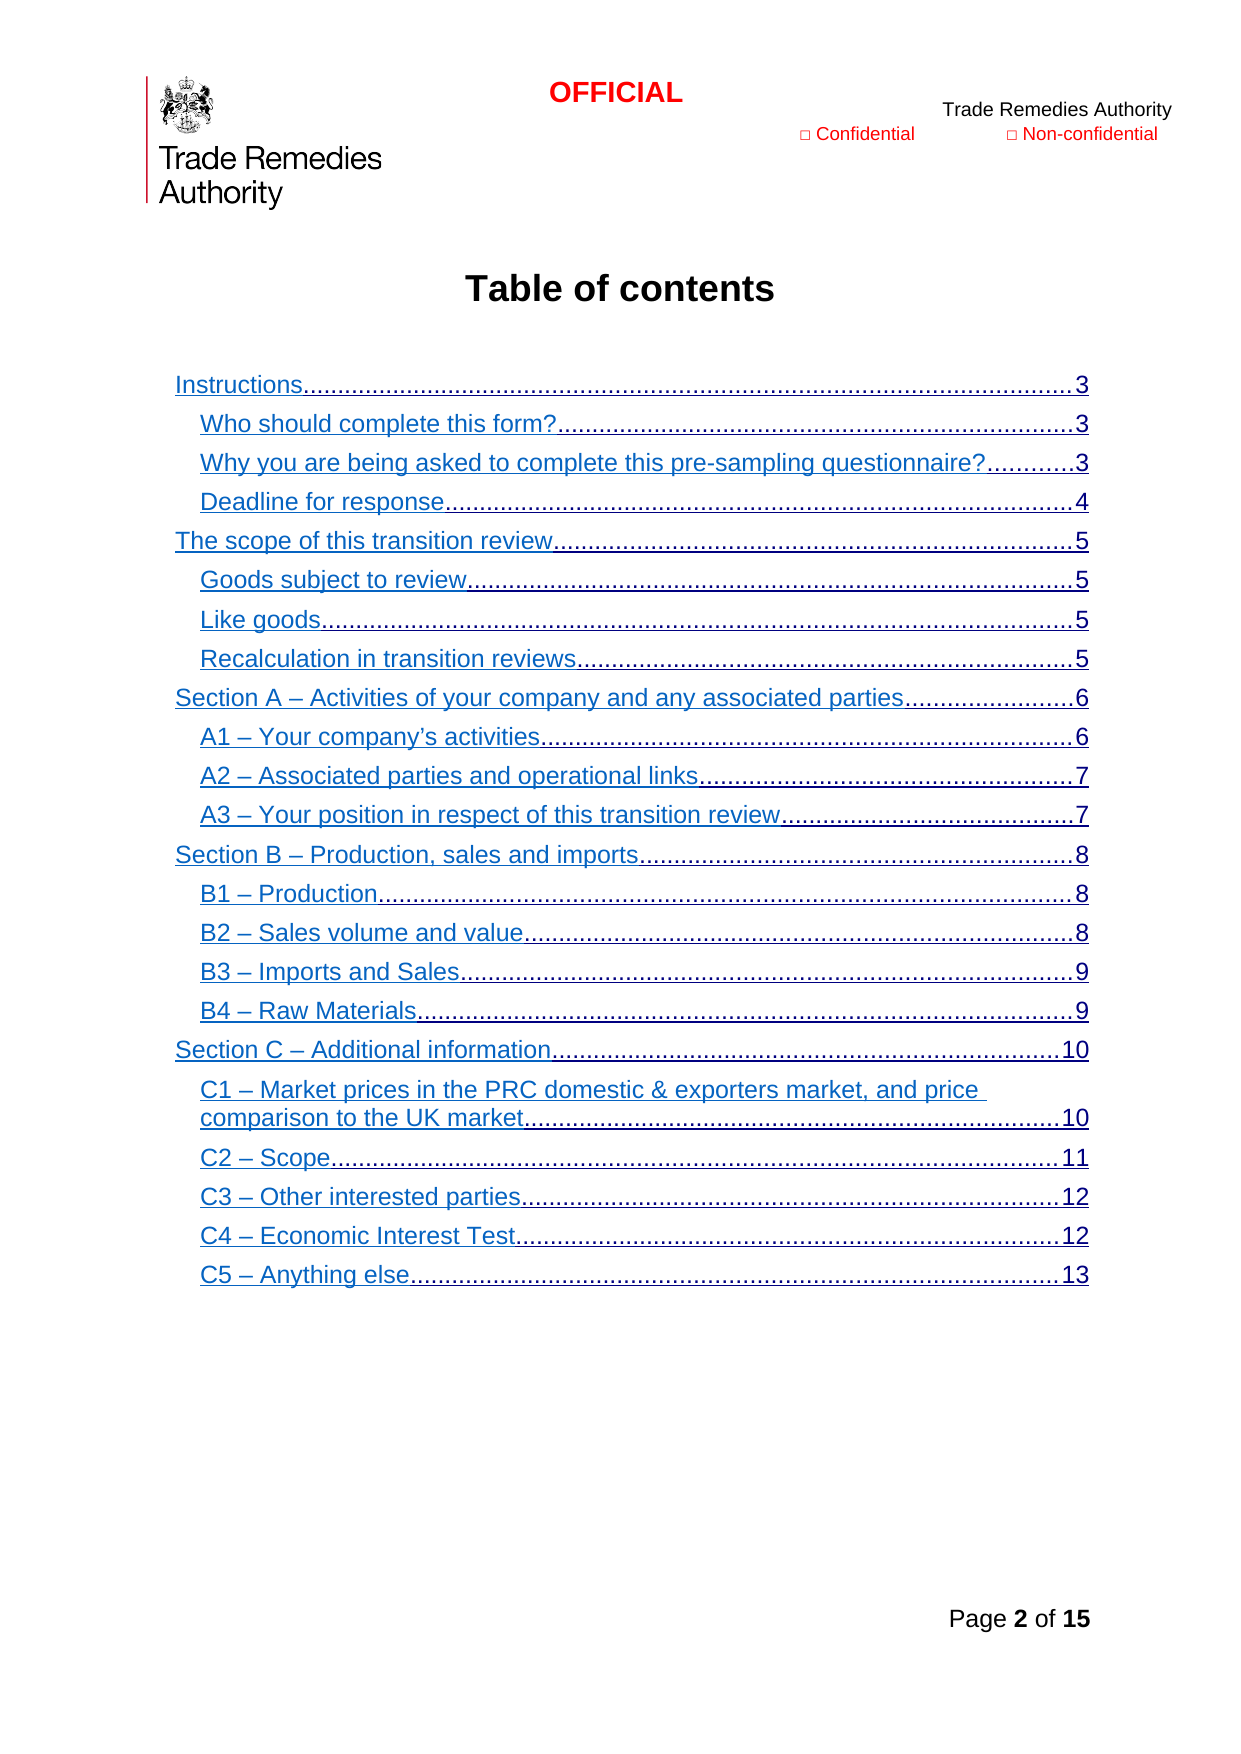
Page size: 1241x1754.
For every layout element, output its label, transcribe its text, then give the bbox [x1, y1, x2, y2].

text B4 – Raw Materials 9 [200, 996, 1090, 1025]
text The scope of this transition review 5 [175, 526, 1090, 555]
text Deadline for response 4 [200, 487, 1090, 516]
text B3 – Imports and Sales 9 [200, 957, 1090, 986]
text B2 – Sales volume and value 8 [200, 918, 1090, 947]
text Goods subject to review 5 [200, 565, 1090, 594]
text Instructions 3 [175, 369, 1090, 398]
text Section B – Production, sales and imports 8 [175, 839, 1090, 868]
text C1 – Market prices in the PRC domestic & exporters market, and price comparison to the UK market 10 [200, 1074, 1090, 1132]
text C4 – Economic Interest Test 12 [200, 1221, 1090, 1249]
text A3 – Your position in respect of this transition review 7 [200, 800, 1090, 829]
text Section C – Additional information 10 [175, 1035, 1090, 1064]
text A2 – Associated parties and operational links 7 [200, 761, 1090, 790]
text B1 – Production 8 [200, 879, 1090, 907]
text A1 – Your company’s activities 6 [200, 722, 1090, 751]
text C5 – Anything else 13 [200, 1260, 1090, 1289]
text Section A – Activities of your company and any associated parties 6 [175, 683, 1090, 712]
text C3 – Other interested parties 12 [200, 1182, 1090, 1210]
text Who should complete this form? 3 [200, 409, 1090, 437]
text Recalculation in transition reviews 5 [200, 644, 1090, 672]
text C2 – Scope 11 [200, 1142, 1090, 1171]
text Why you are being asked to complete this pre-sampling questionnaire? 3 [200, 448, 1090, 477]
subtitle Table of contents [150, 267, 1090, 310]
text Like goods 5 [200, 604, 1090, 633]
